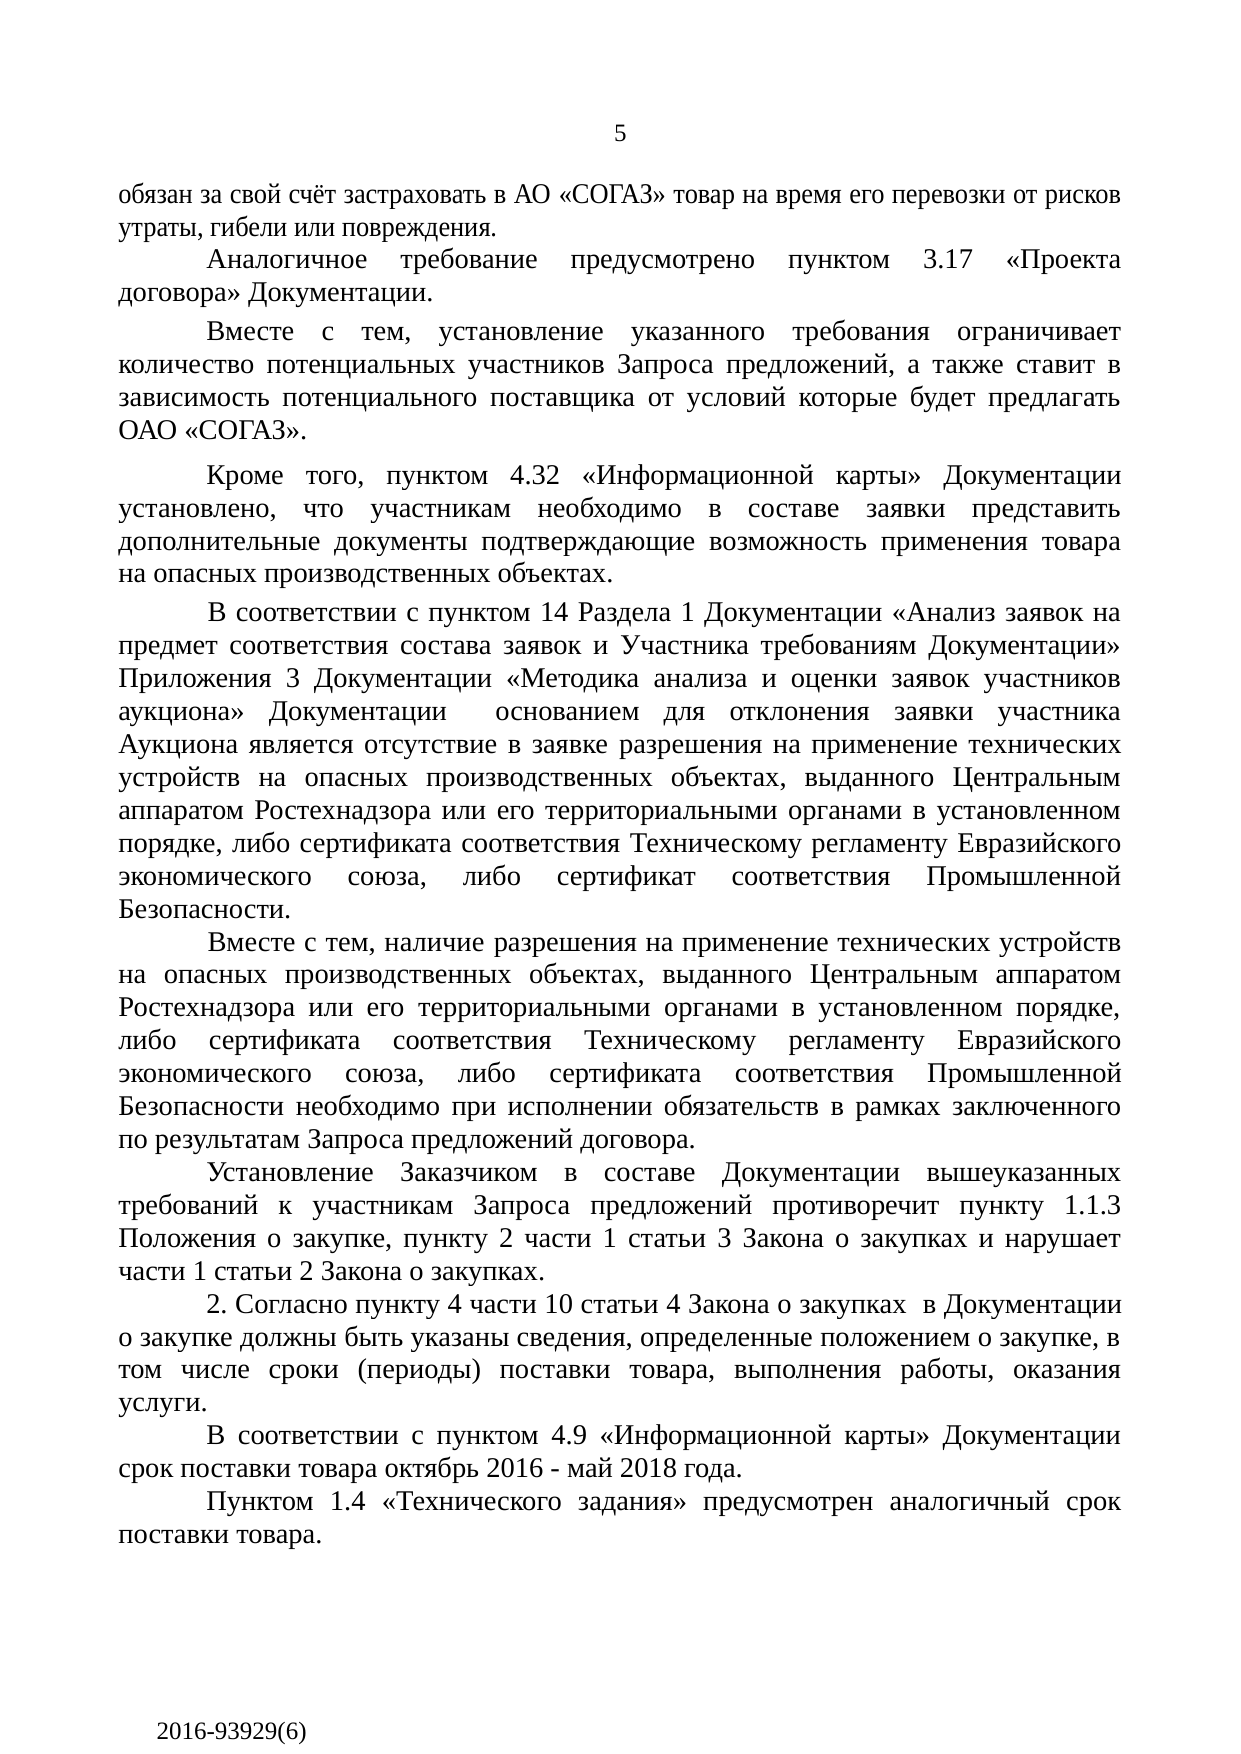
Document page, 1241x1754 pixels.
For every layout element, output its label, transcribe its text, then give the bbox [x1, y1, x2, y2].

text В соответствии с пунктом 14 Раздела 1 Документации «Анализ заявок на предмет соответствия состава заявок и Участника требованиям Документации» Приложения 3 Документации «Методика анализа и оценки заявок участников аукциона» Документации основанием для отклонения заявки участника Аукциона является отсутствие в заявке разрешения на применение технических устройств на опасных производственных объектах, выданного Центральным аппаратом Ростехнадзора или его территориальными органами в установленном порядке, либо сертификата соответствия Техническому регламенту Евразийского экономического союза, либо сертификат соответствия Промышленной Безопасности. [118, 595, 1122, 924]
text Кроме того, пунктом 4.32 «Информационной карты» Документации установлено, что участникам необходимо в составе заявки представить дополнительные документы подтверждающие возможность применения товара на опасных производственных объектах. [118, 457, 1122, 589]
text Установление Заказчиком в составе Документации вышеуказанных требований к участникам Запроса предложений противоречит пункту 1.1.3 Положения о закупке, пункту 2 части 1 статьи 3 Закона о закупках и нарушает части 1 статьи 2 Закона о закупках. [118, 1155, 1122, 1286]
text В соответствии с пунктом 4.9 «Информационной карты» Документации срок поставки товара октябрь 2016 - май 2018 года. [118, 1418, 1122, 1484]
text Вместе с тем, установление указанного требования ограничивает количество потенциальных участников Запроса предложений, а также ставит в зависимость потенциального поставщика от условий которые будет предлагать ОАО «СОГАЗ». [118, 314, 1122, 446]
text Вместе с тем, наличие разрешения на применение технических устройств на опасных производственных объектах, выданного Центральным аппаратом Ростехнадзора или его территориальными органами в установленном порядке, либо сертификата соответствия Техническому регламенту Евразийского экономического союза, либо сертификата соответствия Промышленной Безопасности необходимо при исполнении обязательств в рамках заключенного по результатам Запроса предложений договора. [118, 924, 1122, 1155]
text Пунктом 1.4 «Технического задания» предусмотрен аналогичный срок поставки товара. [118, 1484, 1122, 1550]
text Аналогичное требование предусмотрено пунктом 3.17 «Проекта договора» Документации. [118, 242, 1122, 308]
text 2. Согласно пункту 4 части 10 статьи 4 Закона о закупках в Документации о закупке должны быть указаны сведения, определенные положением о закупке, в том числе сроки (периоды) поставки товара, выполнения работы, оказания услуги. [118, 1286, 1122, 1418]
text обязан за свой счёт застраховать в АО «СОГАЗ» товар на время его перевозки от рисков утраты, гибели или повреждения. [118, 176, 1122, 242]
